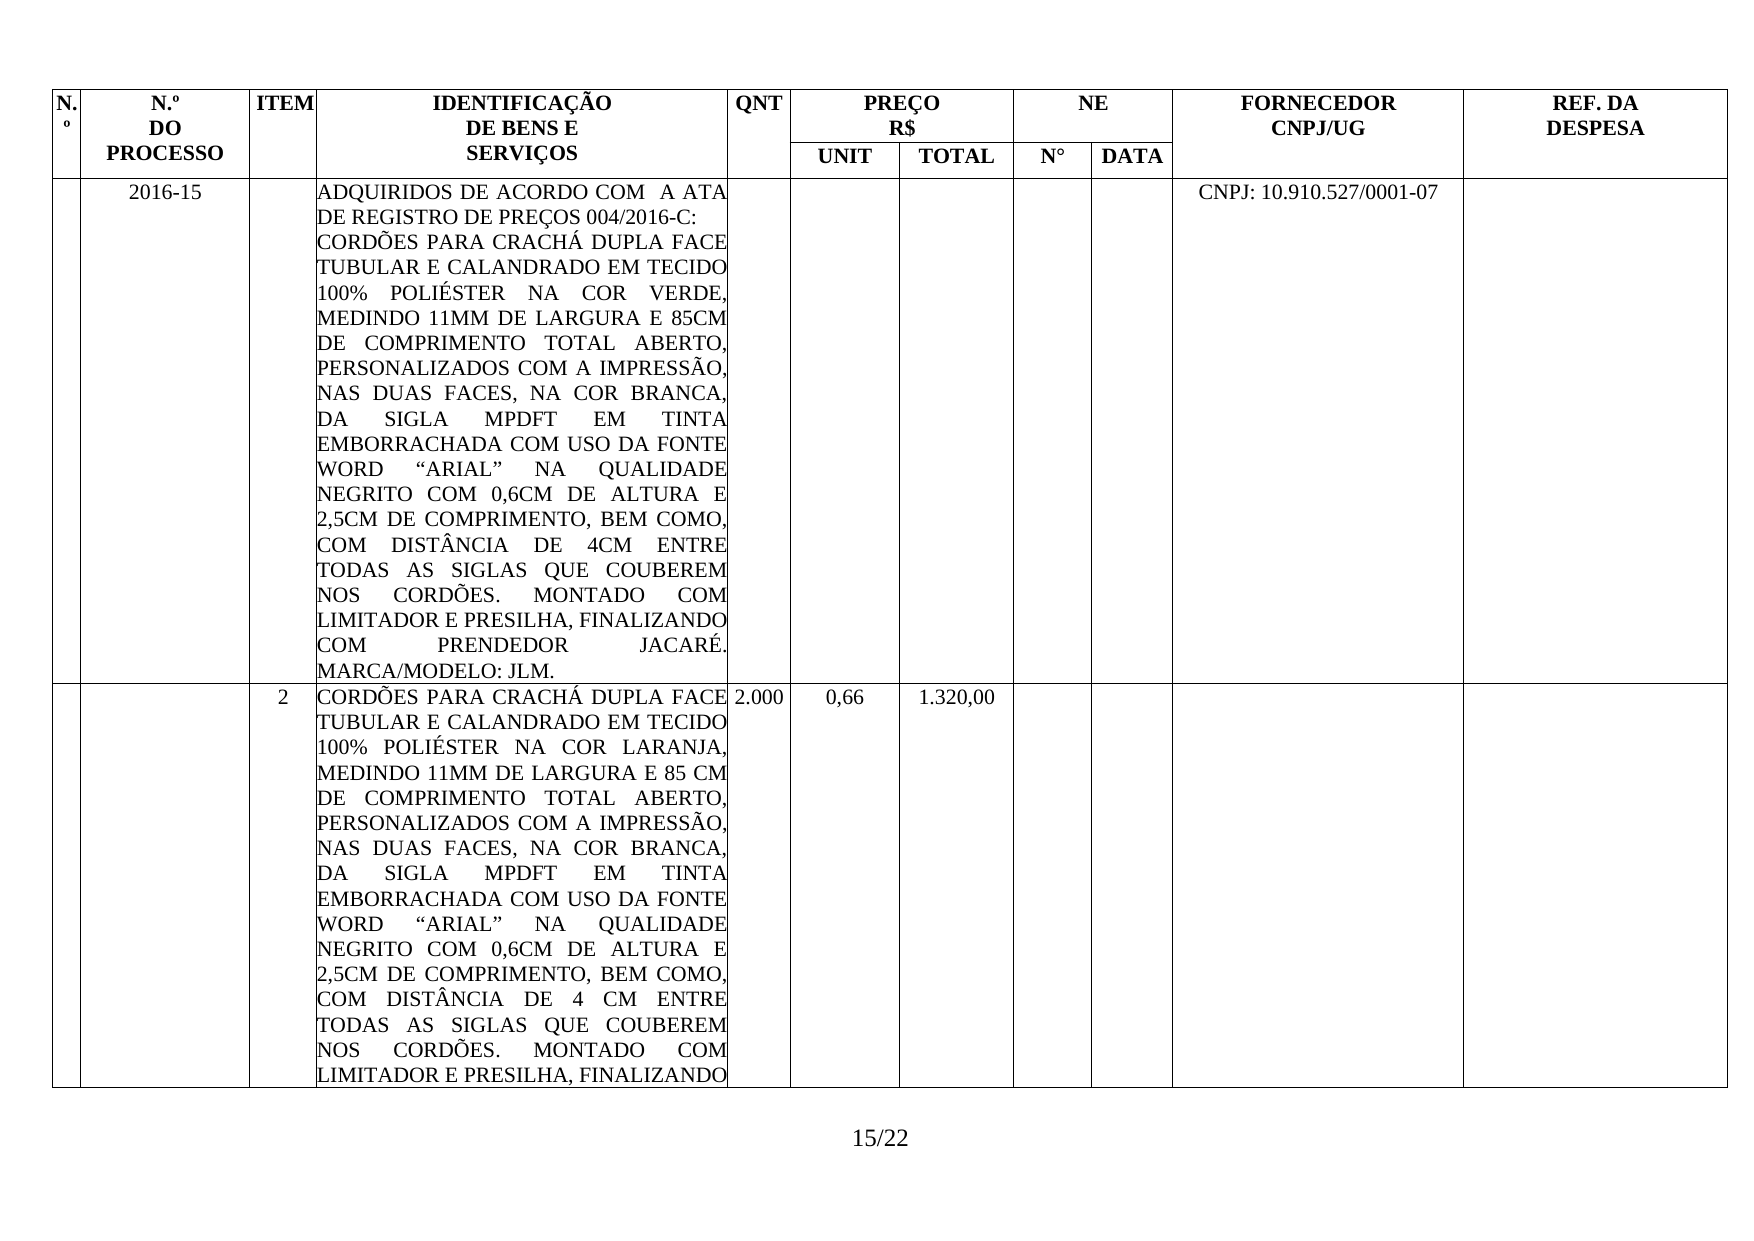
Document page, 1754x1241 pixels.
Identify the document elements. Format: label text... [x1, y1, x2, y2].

table_cell 2016-15 [81, 179, 249, 683]
table_cell [728, 179, 790, 683]
table_header ITEM [250, 90, 316, 178]
table_header PREÇO R$ [791, 90, 1013, 142]
table_cell [1173, 684, 1463, 1087]
table_cell [1464, 179, 1727, 683]
table_cell CNPJ: 10.910.527/0001-07 [1173, 179, 1463, 683]
table_cell [81, 684, 249, 1087]
table_cell 0,66 [791, 684, 899, 1087]
table_cell 2 [250, 684, 316, 1087]
table_cell N° [1014, 143, 1091, 178]
table_cell TOTAL [900, 143, 1013, 178]
table_cell [1464, 684, 1727, 1087]
table_header NE [1014, 90, 1172, 142]
table_cell [1092, 179, 1172, 683]
table_cell ADQUIRIDOS DE ACORDO COM A ATA DE REGISTRO DE PREÇOS 004/2016-C: CORDÕES PARA CRACHÁ DUPLA FACE TUBULAR E CALANDRADO EM TECIDO 100% POLIÉSTER NA COR VERDE, MEDINDO 11MM DE LARGURA E 85CM DE COMPRIMENTO TOTAL ABERTO, PERSONALIZADOS COM A IMPRESSÃO, NAS DUAS FACES, NA COR BRANCA, DA SIGLA MPDFT EM TINTA EMBORRACHADA COM USO DA FONTE WORD “ARIAL” NA QUALIDADE NEGRITO COM 0,6CM DE ALTURA E 2,5CM DE COMPRIMENTO, BEM COMO, COM DISTÂNCIA DE 4CM ENTRE TODAS AS SIGLAS QUE COUBEREM NOS CORDÕES. MONTADO COM LIMITADOR E PRESILHA, FINALIZANDO COM PRENDEDOR JACARÉ. MARCA/MODELO: JLM. [317, 179, 727, 683]
table_header N.º [53, 90, 80, 178]
table_cell 2.000 [728, 684, 790, 1087]
table_header IDENTIFICAÇÃO DE BENS E SERVIÇOS [317, 90, 727, 178]
table_cell [250, 179, 316, 683]
table_header QNT [728, 90, 790, 178]
table_cell DATA [1092, 143, 1172, 178]
table_cell 1.320,00 [900, 684, 1013, 1087]
table_cell [1092, 684, 1172, 1087]
table_cell [1014, 179, 1091, 683]
table_header REF. DA DESPESA [1464, 90, 1727, 178]
table_cell [53, 684, 80, 1087]
table_header N.º DO PROCESSO [81, 90, 249, 178]
table_cell CORDÕES PARA CRACHÁ DUPLA FACE TUBULAR E CALANDRADO EM TECIDO 100% POLIÉSTER NA COR LARANJA, MEDINDO 11MM DE LARGURA E 85 CM DE COMPRIMENTO TOTAL ABERTO, PERSONALIZADOS COM A IMPRESSÃO, NAS DUAS FACES, NA COR BRANCA, DA SIGLA MPDFT EM TINTA EMBORRACHADA COM USO DA FONTE WORD “ARIAL” NA QUALIDADE NEGRITO COM 0,6CM DE ALTURA E 2,5CM DE COMPRIMENTO, BEM COMO, COM DISTÂNCIA DE 4 CM ENTRE TODAS AS SIGLAS QUE COUBEREM NOS CORDÕES. MONTADO COM LIMITADOR E PRESILHA, FINALIZANDO [317, 684, 727, 1087]
table_cell [1014, 684, 1091, 1087]
table_cell [900, 179, 1013, 683]
table_header FORNECEDOR CNPJ/UG [1173, 90, 1463, 178]
table_cell [791, 179, 899, 683]
table_cell UNIT [791, 143, 899, 178]
table_cell [53, 179, 80, 683]
